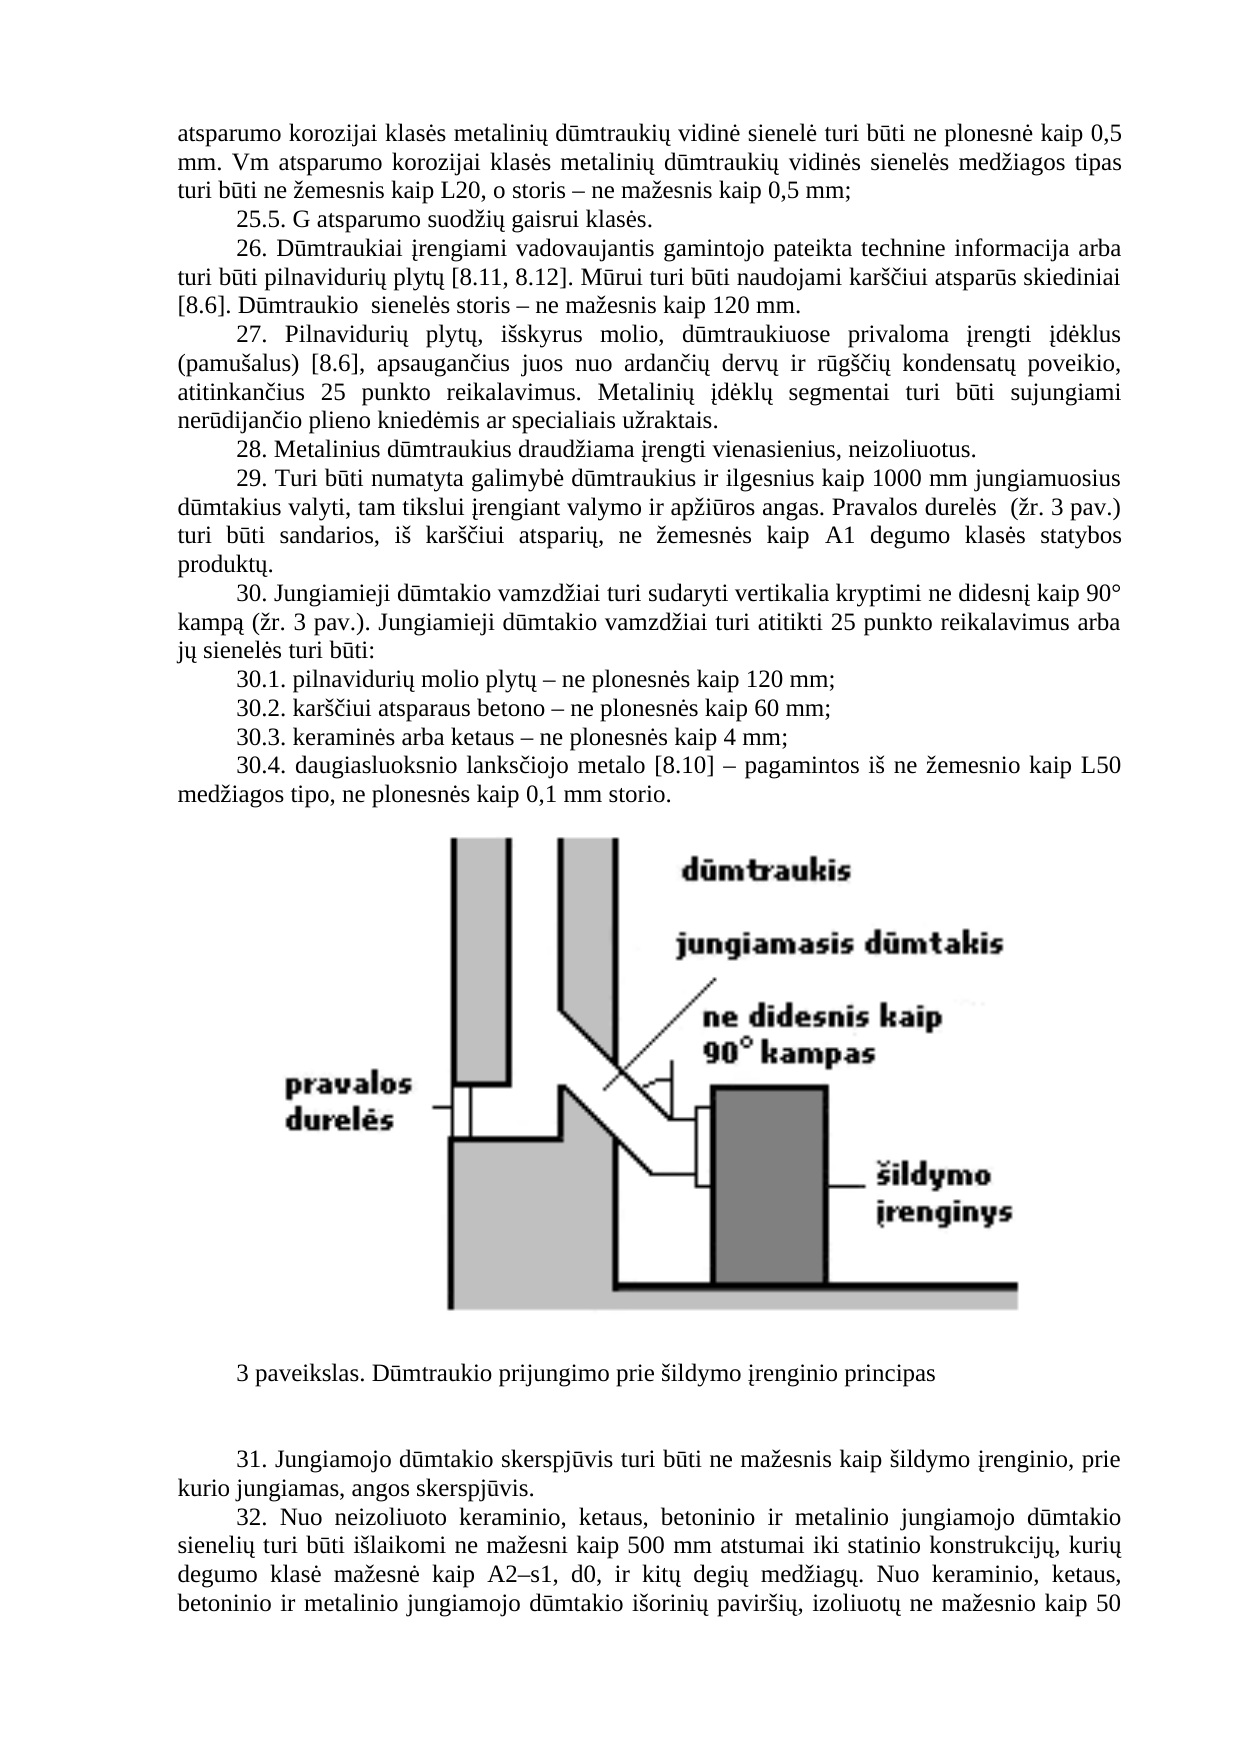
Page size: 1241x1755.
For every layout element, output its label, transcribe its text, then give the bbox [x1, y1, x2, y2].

text 25.5. G atsparumo suodžių gaisrui klasės. [177, 204, 1122, 233]
text 28. Metalinius dūmtraukius draudžiama įrengti vienasienius, neizoliuotus. [177, 434, 1122, 463]
text 31. Jungiamojo dūmtakio skerspjūvis turi būti ne mažesnis kaip šildymo įrenginio, prie kurio jungiamas, angos skerspjūvis. [177, 1444, 1122, 1502]
text 30.3. keraminės arba ketaus – ne plonesnės kaip 4 mm; [177, 722, 1122, 751]
text 3 paveikslas. Dūmtraukio prijungimo prie šildymo įrenginio principas [177, 1358, 1122, 1387]
text 29. Turi būti numatyta galimybė dūmtraukius ir ilgesnius kaip 1000 mm jungiamuosius dūmtakius valyti, tam tikslui įrengiant valymo ir apžiūros angas. Pravalos durelės (žr. 3 pav.) turi būti sandarios, iš karščiui atsparių, ne žemesnės kaip A1 degumo klasės statybos produktų. [177, 463, 1122, 578]
text 30.2. karščiui atsparaus betono – ne plonesnės kaip 60 mm; [177, 693, 1122, 722]
text 30. Jungiamieji dūmtakio vamzdžiai turi sudaryti vertikalia kryptimi ne didesnį kaip 90° kampą (žr. 3 pav.). Jungiamieji dūmtakio vamzdžiai turi atitikti 25 punkto reikalavimus arba jų sienelės turi būti: [177, 578, 1122, 664]
text atsparumo korozijai klasės metalinių dūmtraukių vidinė sienelė turi būti ne plonesnė kaip 0,5 mm. Vm atsparumo korozijai klasės metalinių dūmtraukių vidinės sienelės medžiagos tipas turi būti ne žemesnis kaip L20, o storis – ne mažesnis kaip 0,5 mm; [177, 118, 1122, 204]
text 30.4. daugiasluoksnio lanksčiojo metalo [8.10] – pagamintos iš ne žemesnio kaip L50 medžiagos tipo, ne plonesnės kaip 0,1 mm storio. [177, 751, 1122, 808]
text 27. Pilnavidurių plytų, išskyrus molio, dūmtraukiuose privaloma įrengti įdėklus (pamušalus) [8.6], apsaugančius juos nuo ardančių dervų ir rūgščių kondensatų poveikio, atitinkančius 25 punkto reikalavimus. Metalinių įdėklų segmentai turi būti sujungiami nerūdijančio plieno kniedėmis ar specialiais užraktais. [177, 319, 1122, 434]
text 26. Dūmtraukiai įrengiami vadovaujantis gamintojo pateikta technine informacija arba turi būti pilnavidurių plytų [8.11, 8.12]. Mūrui turi būti naudojami karščiui atsparūs skiediniai [8.6]. Dūmtraukio sienelės storis – ne mažesnis kaip 120 mm. [177, 233, 1122, 319]
text 30.1. pilnavidurių molio plytų – ne plonesnės kaip 120 mm; [177, 664, 1122, 693]
text 32. Nuo neizoliuoto keraminio, ketaus, betoninio ir metalinio jungiamojo dūmtakio sienelių turi būti išlaikomi ne mažesni kaip 500 mm atstumai iki statinio konstrukcijų, kurių degumo klasė mažesnė kaip A2–s1, d0, ir kitų degių medžiagų. Nuo keraminio, ketaus, betoninio ir metalinio jungiamojo dūmtakio išorinių paviršių, izoliuotų ne mažesnio kaip 50 [177, 1502, 1122, 1617]
